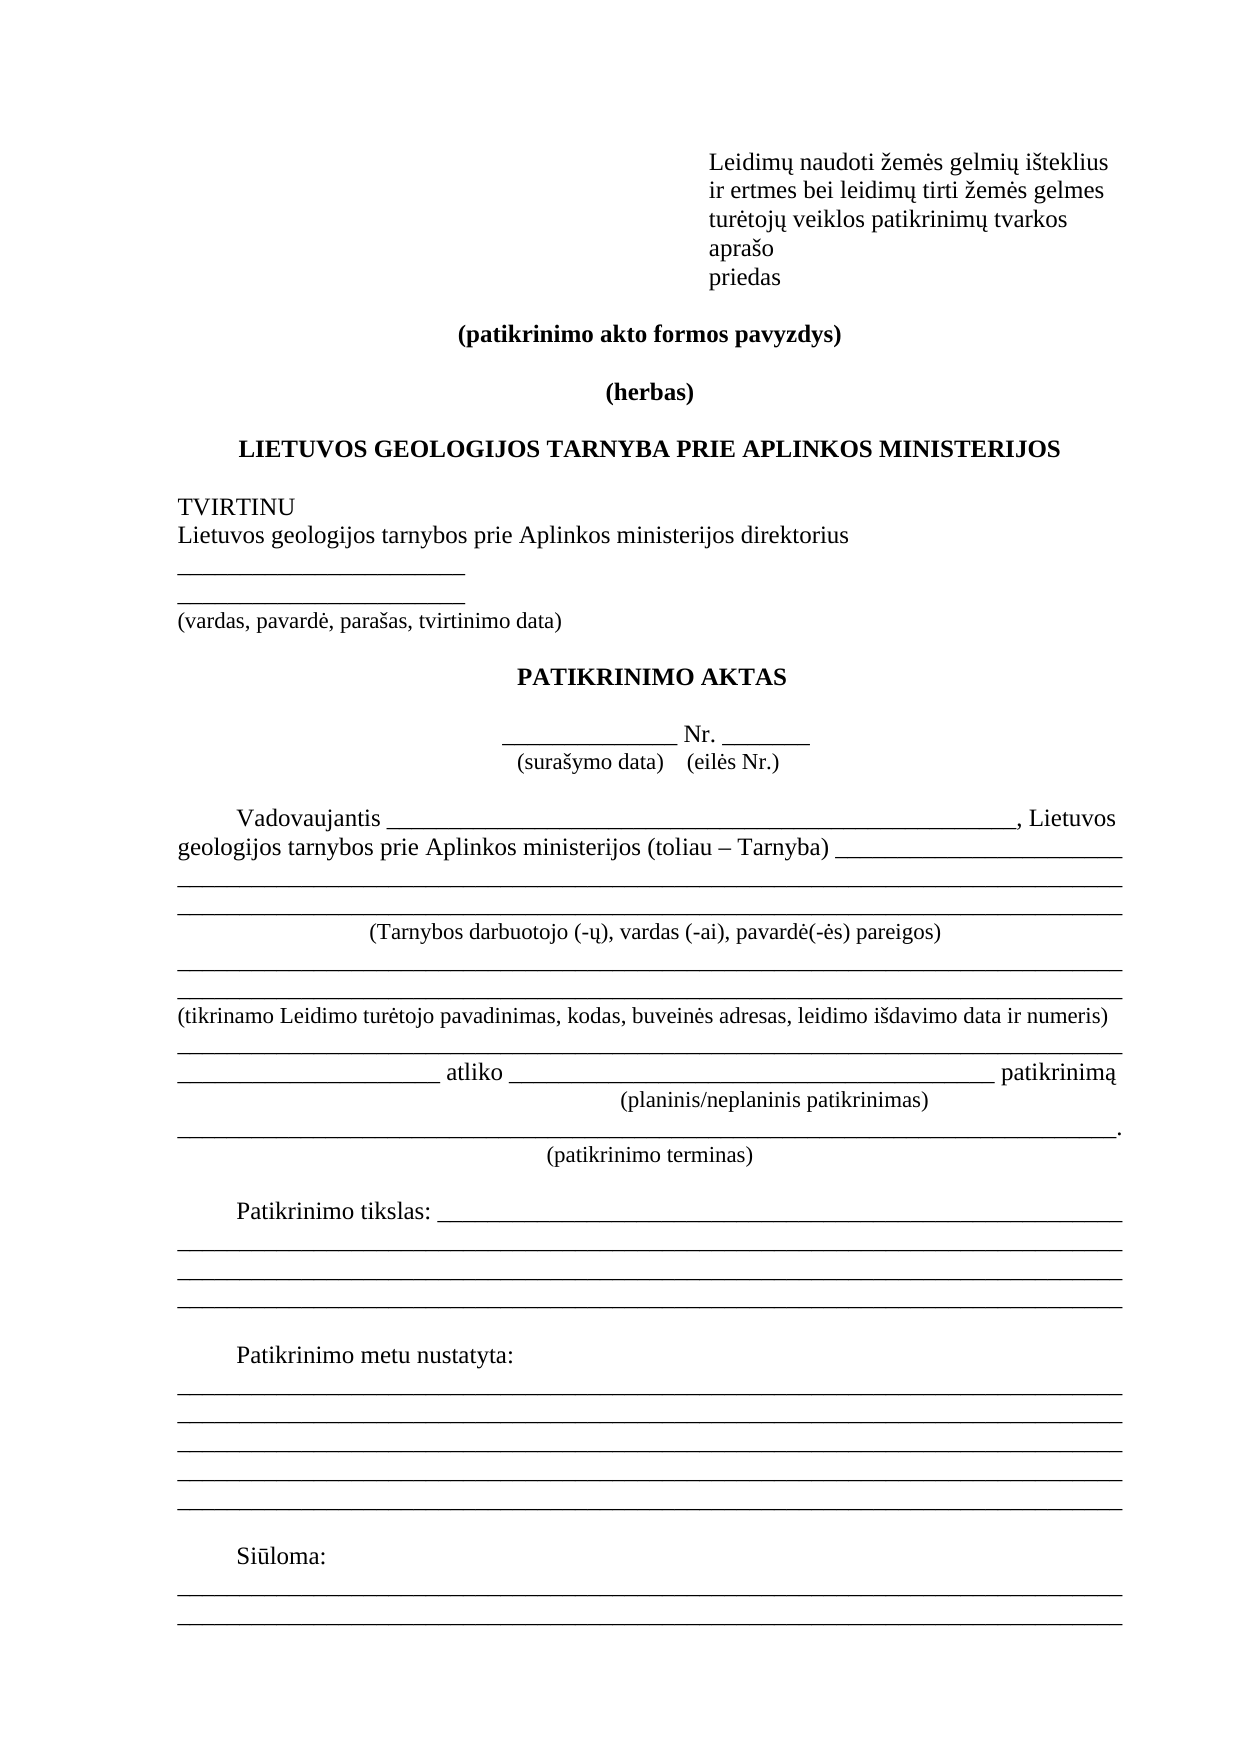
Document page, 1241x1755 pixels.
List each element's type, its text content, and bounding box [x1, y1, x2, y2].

text _ [177, 1282, 1122, 1307]
text LIETUVOS GEOLOGIJOS TARNYBA PRIE APLINKOS MINISTERIJOS [177, 434, 1122, 463]
text _______________________ [177, 549, 1122, 578]
text _ [177, 1225, 1122, 1250]
text _ [177, 889, 1122, 914]
text (patikrinimo akto formos pavyzdys) [177, 319, 1122, 348]
text Leidimų naudoti žemės gelmių išteklius [177, 147, 1122, 176]
text _ [177, 1254, 1122, 1279]
text _ [177, 1484, 1122, 1509]
text _ [177, 1028, 1122, 1053]
text (vardas, pavardė, parašas, tvirtinimo data) [177, 607, 1122, 633]
text turėtojų veiklos patikrinimų tvarkos [177, 204, 1122, 233]
text _ [177, 1369, 1122, 1394]
text _______________________ [177, 578, 1122, 607]
text _ [177, 1455, 1122, 1480]
text Patikrinimo tikslas: [177, 1196, 1122, 1225]
text ir ertmes bei leidimų tirti žemės gelmes [177, 176, 1122, 204]
text PATIKRINIMO AKTAS [177, 662, 1122, 691]
text (planinis/neplaninis patikrinimas) [440, 1086, 1122, 1112]
text Patikrinimo metu nustatyta: [177, 1340, 1122, 1369]
text aprašo [177, 233, 1122, 262]
text _ . [177, 1112, 1122, 1141]
text (patikrinimo terminas) [177, 1141, 1122, 1167]
text Siūloma: [177, 1541, 1122, 1570]
text _ [177, 1397, 1122, 1422]
text _ [177, 973, 1122, 998]
text Vadovaujantis , Lietuvos [177, 803, 1122, 832]
text _ [177, 1426, 1122, 1451]
text _ [177, 945, 1122, 970]
text _ [177, 1570, 1122, 1595]
text Lietuvos geologijos tarnybos prie Aplinkos ministerijos direktorius [177, 521, 1122, 549]
text (surašymo data) (eilės Nr.) [177, 748, 1122, 774]
text ______________ Nr. _______ [177, 719, 1122, 748]
text (tikrinamo Leidimo turėtojo pavadinimas, kodas, buveinės adresas, leidimo išdavimo data ir numeris) [177, 1002, 1122, 1028]
text geologijos tarnybos prie Aplinkos ministerijos (toliau – Tarnyba) [177, 832, 1122, 861]
text TVIRTINU [177, 492, 1122, 521]
text _ [177, 1599, 1122, 1624]
text _____________________ atliko patikrinimą [177, 1057, 1122, 1086]
text _ [177, 861, 1122, 886]
text (herbas) [177, 377, 1122, 406]
text (Tarnybos darbuotojo (-ų), vardas (-ai), pavardė(-ės) pareigos) [177, 918, 1122, 945]
text priedas [177, 262, 1122, 291]
